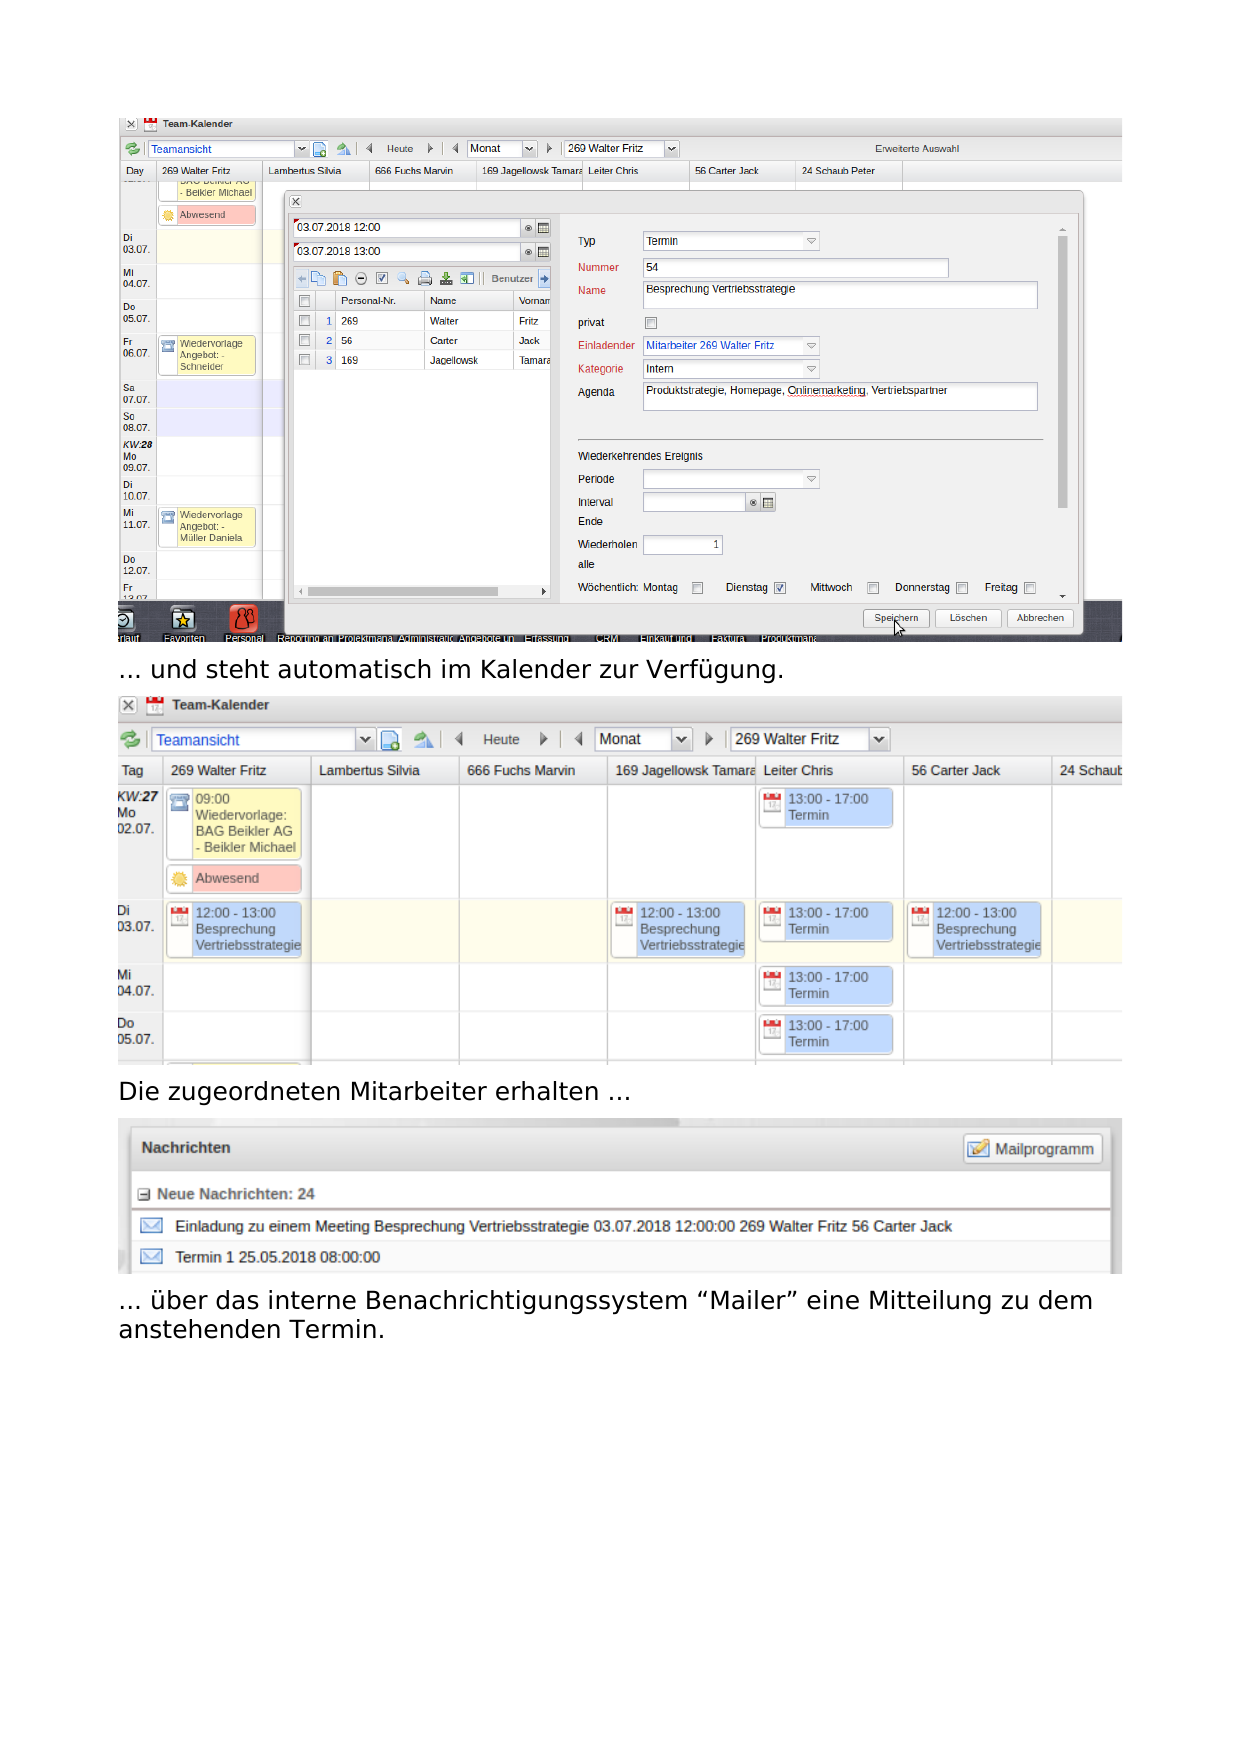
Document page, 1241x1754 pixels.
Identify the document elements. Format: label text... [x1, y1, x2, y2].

text Die zugeordneten Mitarbeiter erhalten ... [118, 1077, 1122, 1106]
picture [118, 696, 1123, 1065]
text ... über das interne Benachrichtigungssystem “Mailer” eine Mitteilung zu dem anstehenden Termin. [118, 1286, 1122, 1345]
picture [118, 1118, 1123, 1274]
picture [118, 118, 1123, 643]
text ... und steht automatisch im Kalender zur Verfügung. [118, 655, 1122, 684]
